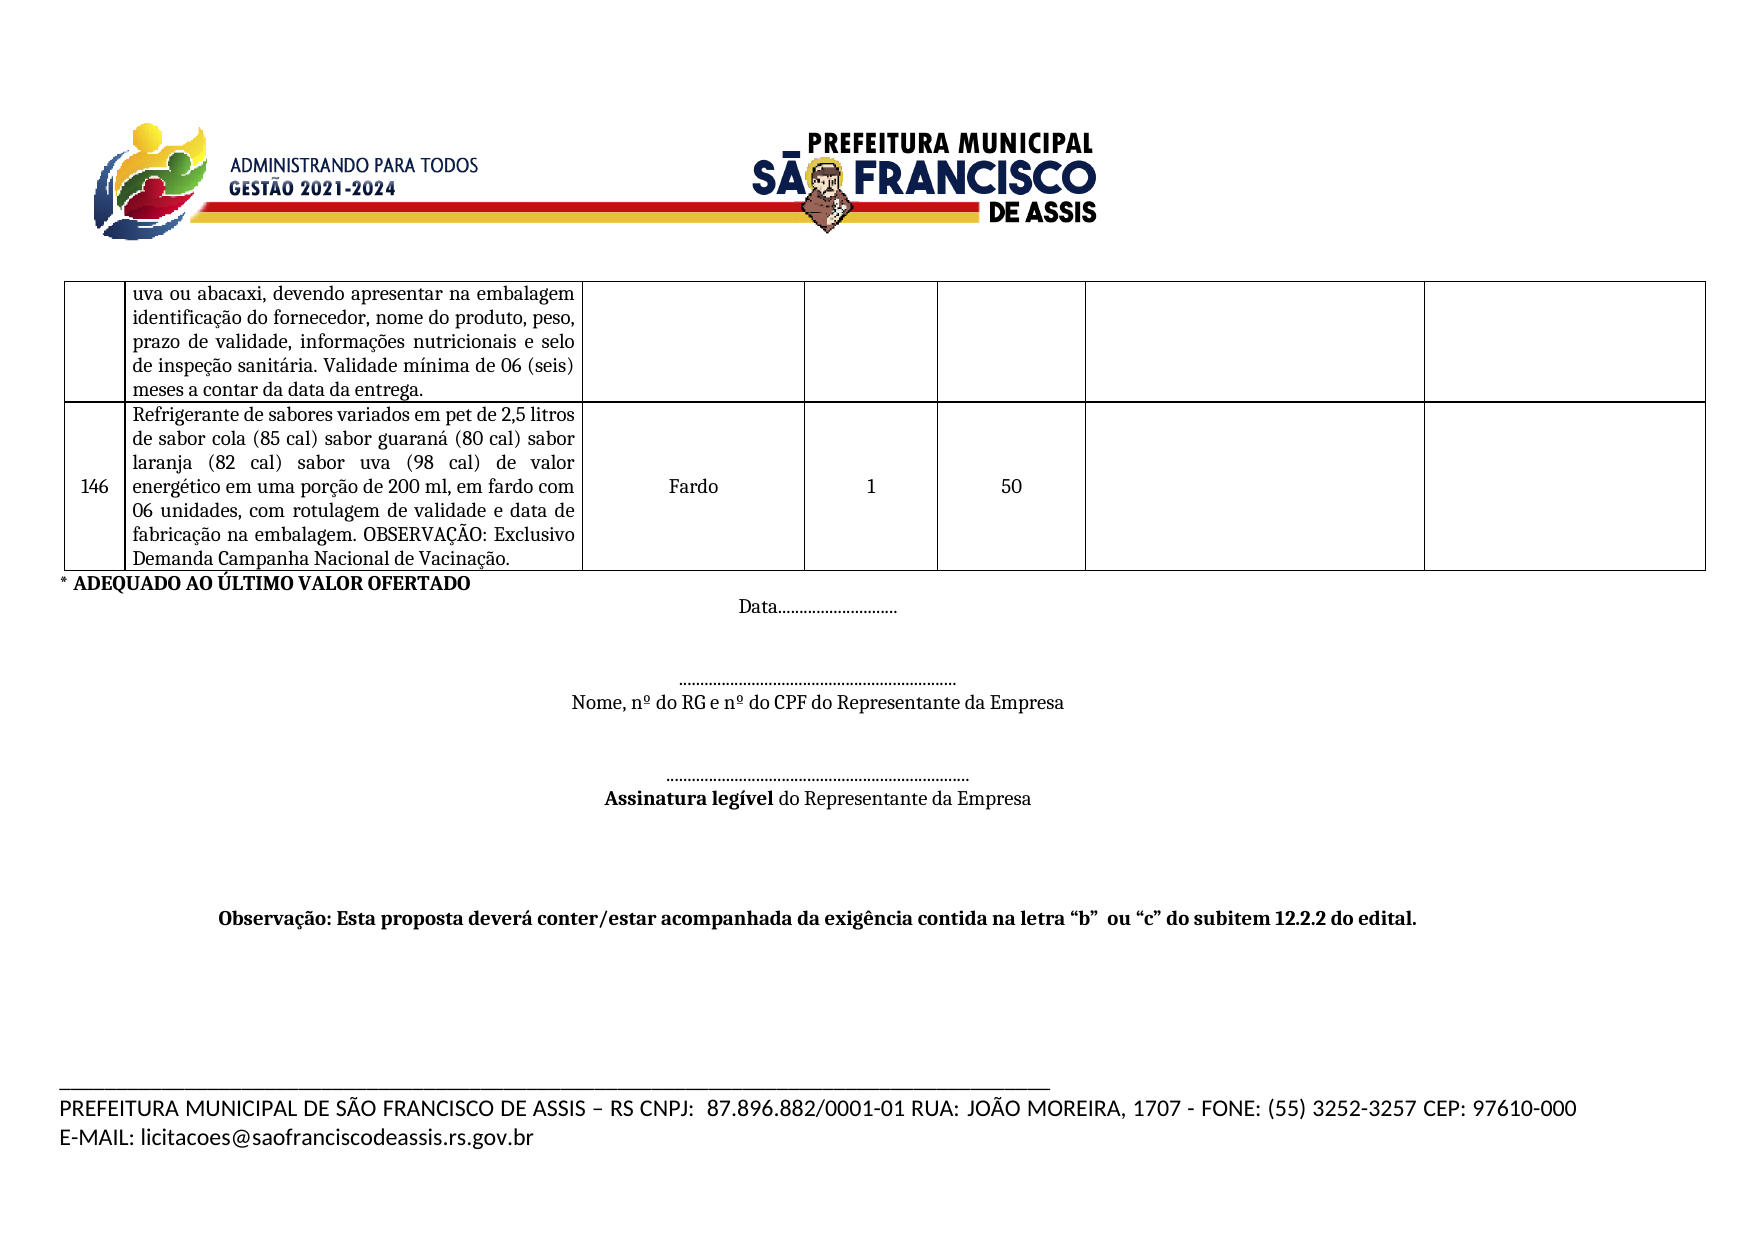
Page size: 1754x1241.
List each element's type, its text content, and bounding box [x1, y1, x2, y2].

table_cell [1425, 403, 1705, 570]
table_cell uva ou abacaxi, devendo apresentar na embalagem identificação do fornecedor, nome do produto, peso, prazo de validade, informações nutricionais e selo de inspeção sanitária. Validade mínima de 06 (seis) meses a contar da data da entrega. [126, 282, 582, 401]
table_cell 50 [938, 403, 1085, 570]
table_cell 146 [65, 403, 124, 570]
text * ADEQUADO AO ÚLTIMO VALOR OFERTADO [59, 571, 1577, 595]
text Observação: Esta proposta deverá conter/estar acompanhada da exigência contida na letra “b” ou “c” do subitem 12.2.2 do edital. [59, 907, 1577, 931]
text Data............................ [59, 595, 1577, 619]
text ................................................................. [59, 667, 1577, 691]
table_cell [1425, 282, 1705, 401]
table_cell [1086, 282, 1424, 401]
table_cell [805, 282, 937, 401]
text ....................................................................... [59, 763, 1577, 787]
table_cell [1086, 403, 1424, 570]
table_cell [938, 282, 1085, 401]
table_cell Refrigerante de sabores variados em pet de 2,5 litros de sabor cola (85 cal) sabor guaraná (80 cal) sabor laranja (82 cal) sabor uva (98 cal) de valor energético em uma porção de 200 ml, em fardo com 06 unidades, com rotulagem de validade e data de fabricação na embalagem. OBSERVAÇÃO: Exclusivo Demanda Campanha Nacional de Vacinação. [126, 403, 582, 570]
table_cell [583, 282, 804, 401]
table_cell Fardo [583, 403, 804, 570]
text Assinatura legível do Representante da Empresa [59, 787, 1577, 811]
text Nome, nº do RG e nº do CPF do Representante da Empresa [59, 691, 1577, 715]
table_cell [65, 282, 124, 401]
table_cell 1 [805, 403, 937, 570]
